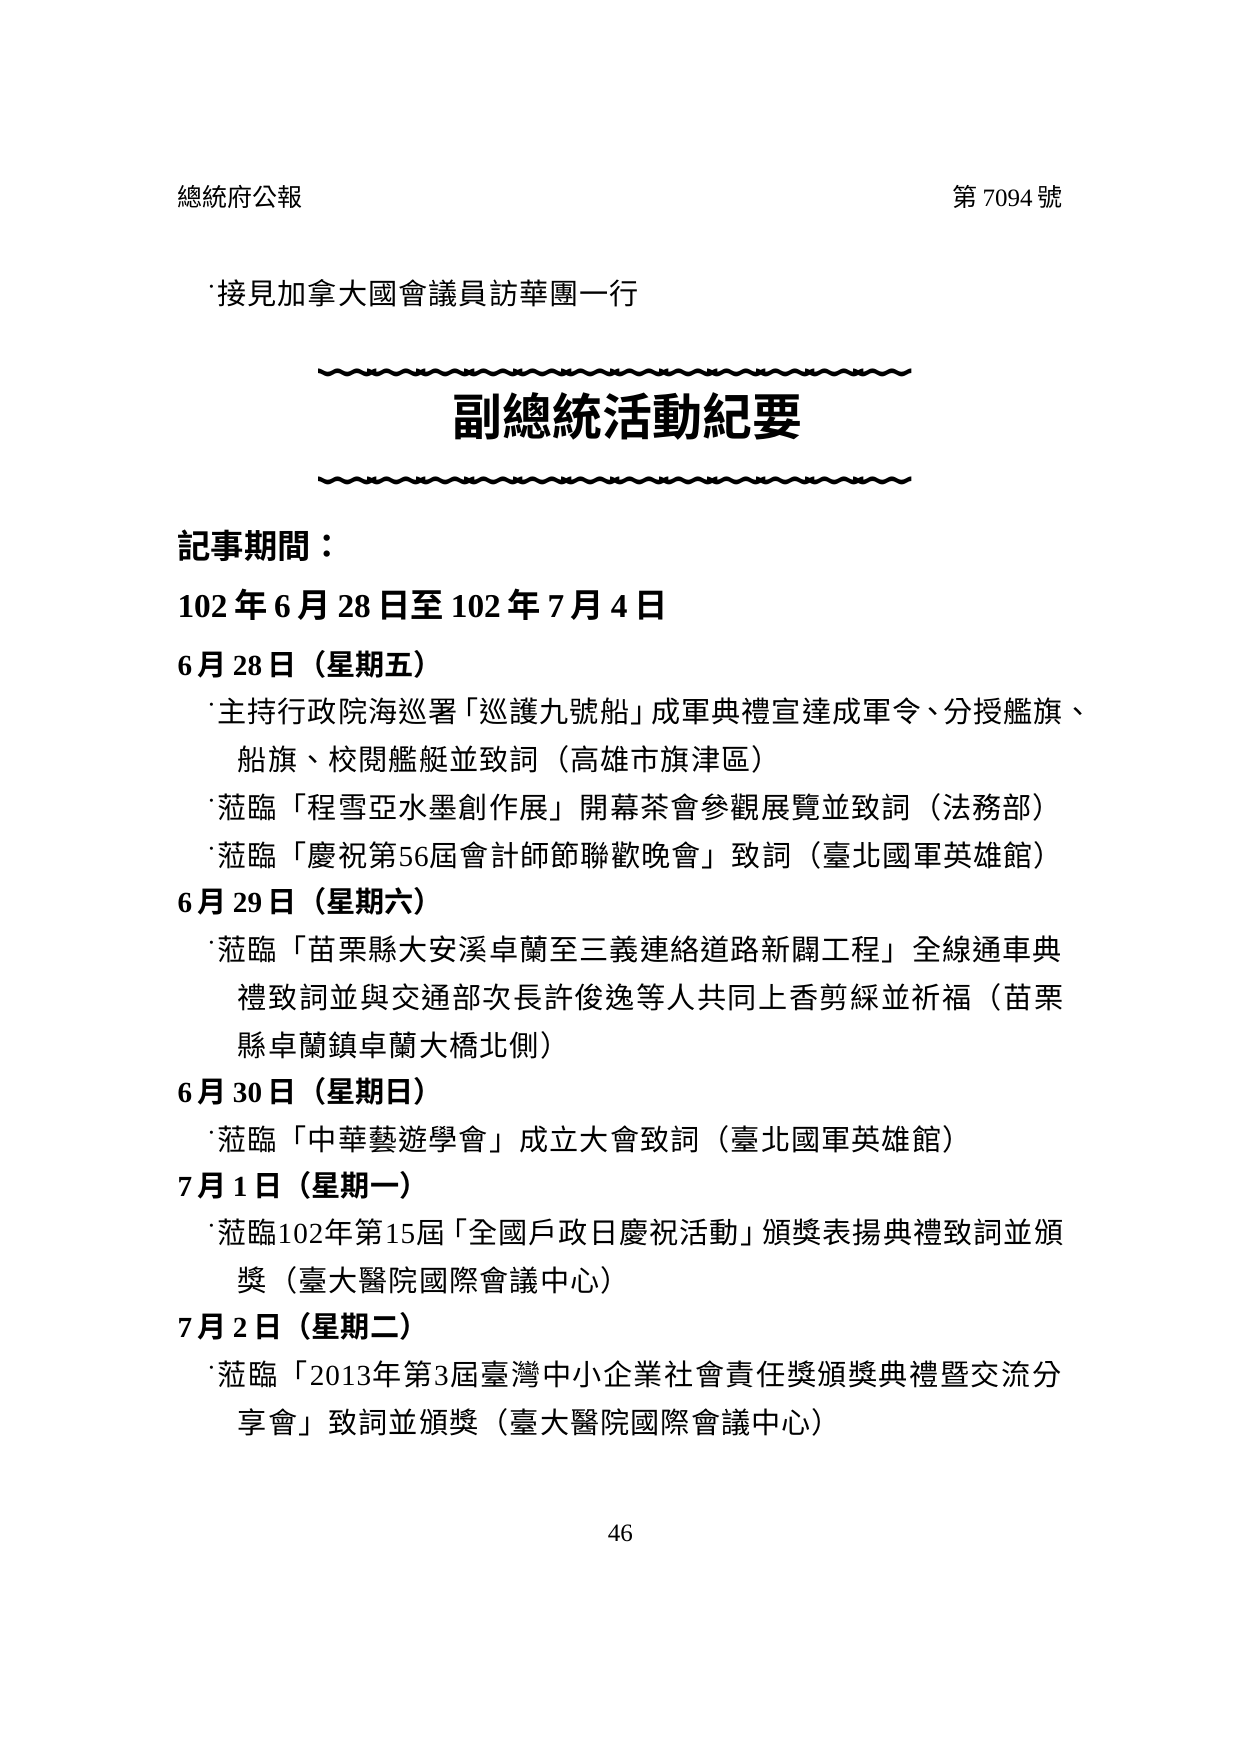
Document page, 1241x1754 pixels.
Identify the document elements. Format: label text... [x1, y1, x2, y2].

text ˙蒞臨「中華藝遊學會」成立大會致詞（臺北國軍英雄館） [206, 1112, 1063, 1159]
text 102年6月28日至102年7月4日 [177, 580, 1063, 626]
text 7月1日（星期一） [177, 1159, 1063, 1205]
text ˙蒞臨102年第15屆「全國戶政日慶祝活動」頒獎表揚典禮致詞並頒獎（臺大醫院國際會議中心） [206, 1205, 1063, 1301]
text ˙蒞臨「慶祝第56屆會計師節聯歡晚會」致詞（臺北國軍英雄館） [206, 828, 1063, 876]
text ˙接見加拿大國會議員訪華團一行 [206, 266, 1063, 314]
text ﹏﹏﹏﹏﹏﹏﹏﹏﹏﹏﹏﹏ [177, 459, 1063, 484]
text 6月28日（星期五） [177, 639, 1063, 684]
text ﹏﹏﹏﹏﹏﹏﹏﹏﹏﹏﹏﹏ [177, 351, 1063, 376]
text 7月2日（星期二） [177, 1301, 1063, 1347]
text ˙主持行政院海巡署「巡護九號船」成軍典禮宣達成軍令、分授艦旗、船旗、校閱艦艇並致詞（高雄市旗津區） [206, 684, 1063, 780]
text ˙蒞臨「苗栗縣大安溪卓蘭至三義連絡道路新闢工程」全線通車典禮致詞並與交通部次長許俊逸等人共同上香剪綵並祈福（苗栗縣卓蘭鎮卓蘭大橋北側） [206, 922, 1063, 1066]
text ˙蒞臨「程雪亞水墨創作展」開幕茶會參觀展覽並致詞（法務部） [206, 780, 1063, 828]
text 6月30日（星期日） [177, 1066, 1063, 1112]
text 副總統活動紀要 [192, 389, 1063, 447]
text 6月29日（星期六） [177, 876, 1063, 922]
text ˙蒞臨「2013年第3屆臺灣中小企業社會責任獎頒獎典禮暨交流分享會」致詞並頒獎（臺大醫院國際會議中心） [206, 1347, 1063, 1443]
text 記事期間： [177, 522, 1063, 568]
